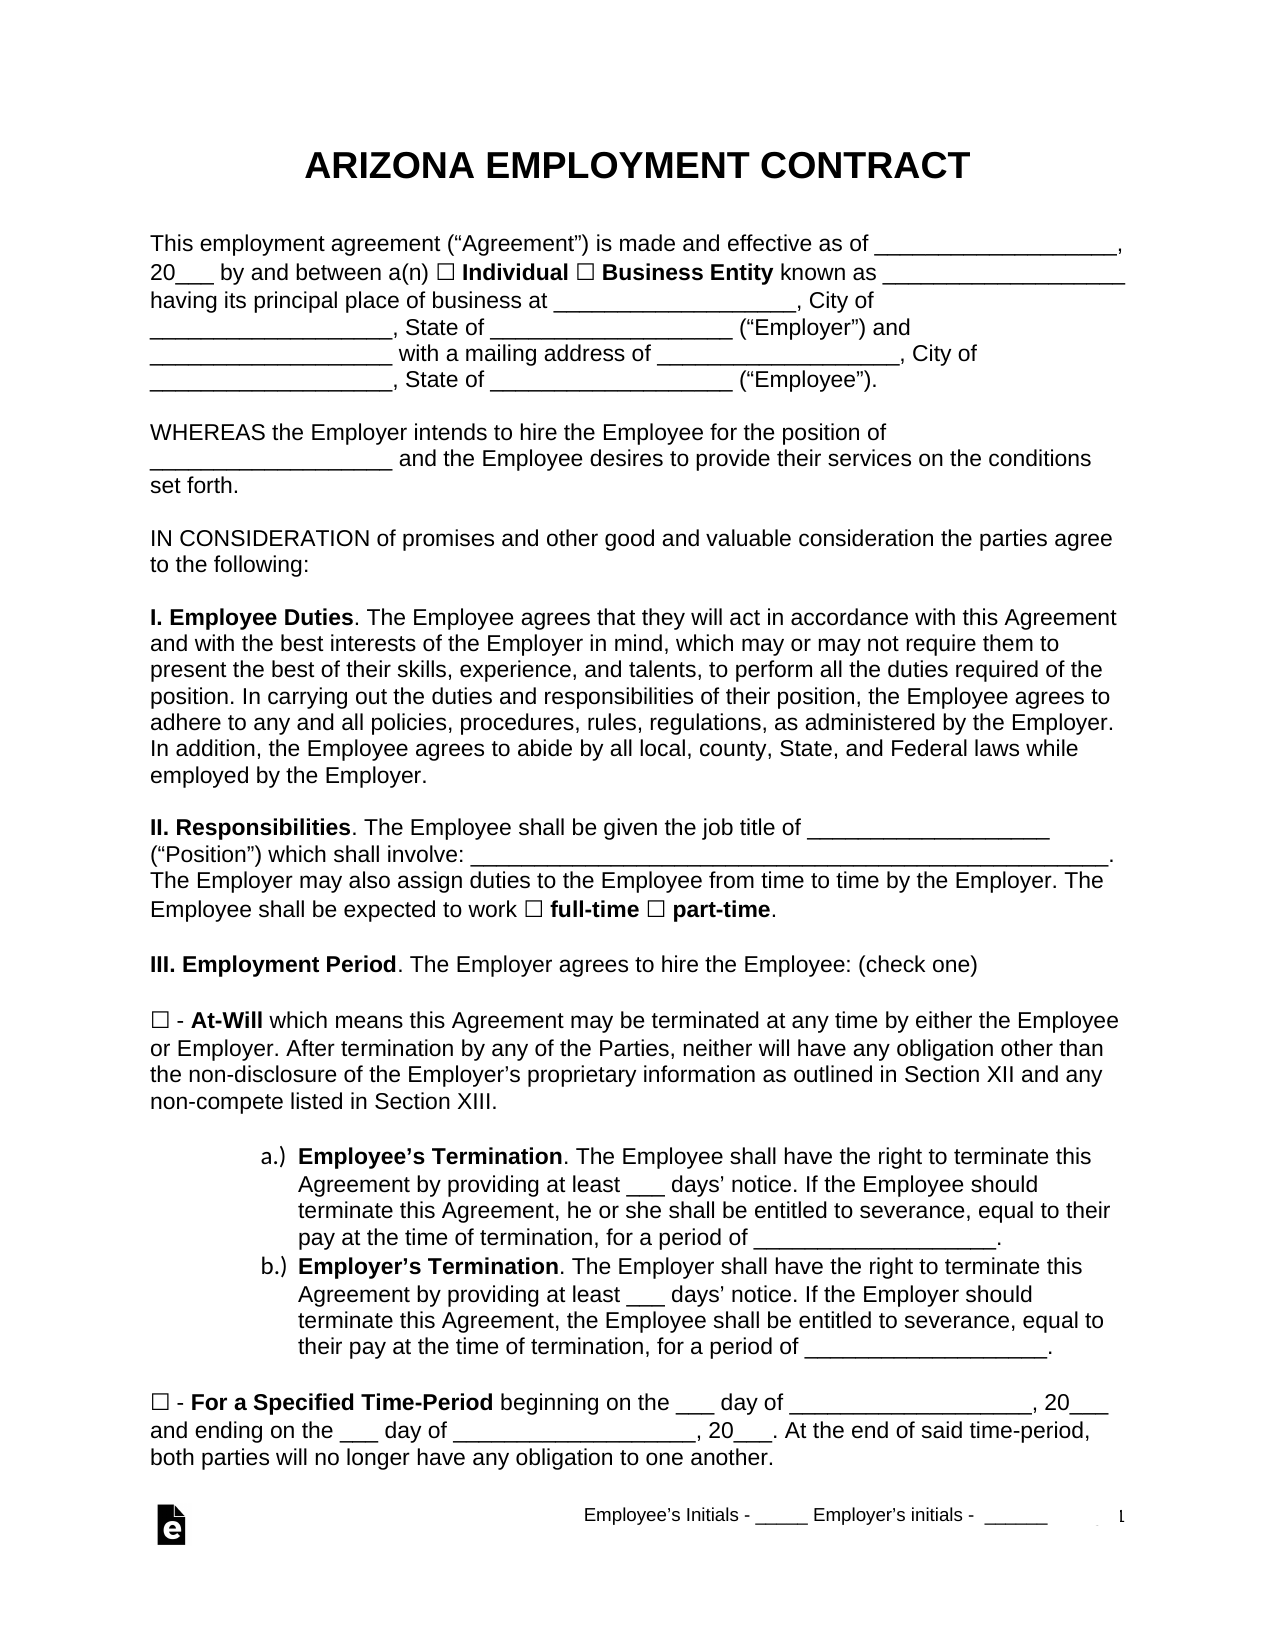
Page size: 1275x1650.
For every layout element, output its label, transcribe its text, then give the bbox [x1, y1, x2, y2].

text ☐ - For a Specified Time-Period beginning on the ___ day of ___________________, 20___ and ending on the ___ day of ___________________, 20___. At the end of said time-period, both parties will no longer have any obligation to one another. [150, 1386, 1125, 1470]
text WHEREAS the Employer intends to hire the Employee for the position of ___________________ and the Employee desires to provide their services on the conditions set forth. [150, 419, 1125, 498]
list Employee’s Termination. The Employee shall have the right to terminate this Agreement by providing at least ___ days’ notice. If the Employee should terminate this Agreement, he or she shall be entitled to severance, equal to their pay at the time of termination, for a period of ___________________. [260, 1140, 1125, 1250]
text ARIZONA EMPLOYMENT CONTRACT [150, 143, 1125, 187]
list Employer’s Termination. The Employer shall have the right to terminate this Agreement by providing at least ___ days’ notice. If the Employer should terminate this Agreement, the Employee shall be entitled to severance, equal to their pay at the time of termination, for a period of ___________________. [260, 1250, 1125, 1359]
text This employment agreement (“Agreement”) is made and effective as of ___________________, 20___ by and between a(n) ☐ Individual ☐ Business Entity known as ___________________ having its principal place of business at ___________________, City of ___________________, State of ___________________ (“Employer”) and ___________________ with a mailing address of ___________________, City of ___________________, State of ___________________ (“Employee”). [150, 230, 1125, 393]
text I. Employee Duties. The Employee agrees that they will act in accordance with this Agreement and with the best interests of the Employer in mind, which may or may not require them to present the best of their skills, experience, and talents, to perform all the duties required of the position. In carrying out the duties and responsibilities of their position, the Employee agrees to adhere to any and all policies, procedures, rules, regulations, as administered by the Employer. In addition, the Employee agrees to abide by all local, county, State, and Federal laws while employed by the Employer. [150, 603, 1125, 788]
text ☐ - At-Will which means this Agreement may be terminated at any time by either the Employee or Employer. After termination by any of the Parties, neither will have any obligation other than the non-disclosure of the Employer’s proprietary information as outlined in Section XII and any non-compete listed in Section XIII. [150, 1004, 1125, 1114]
text The Employer may also assign duties to the Employee from time to time by the Employer. The Employee shall be expected to work ☐ full-time ☐ part-time. [150, 867, 1125, 925]
text III. Employment Period. The Employer agrees to hire the Employee: (check one) [150, 951, 1125, 977]
text IN CONSIDERATION of promises and other good and valuable consideration the parties agree to the following: [150, 524, 1125, 577]
text II. Responsibilities. The Employee shall be given the job title of ___________________ (“Position”) which shall involve: __________________________________________________. [150, 814, 1125, 867]
